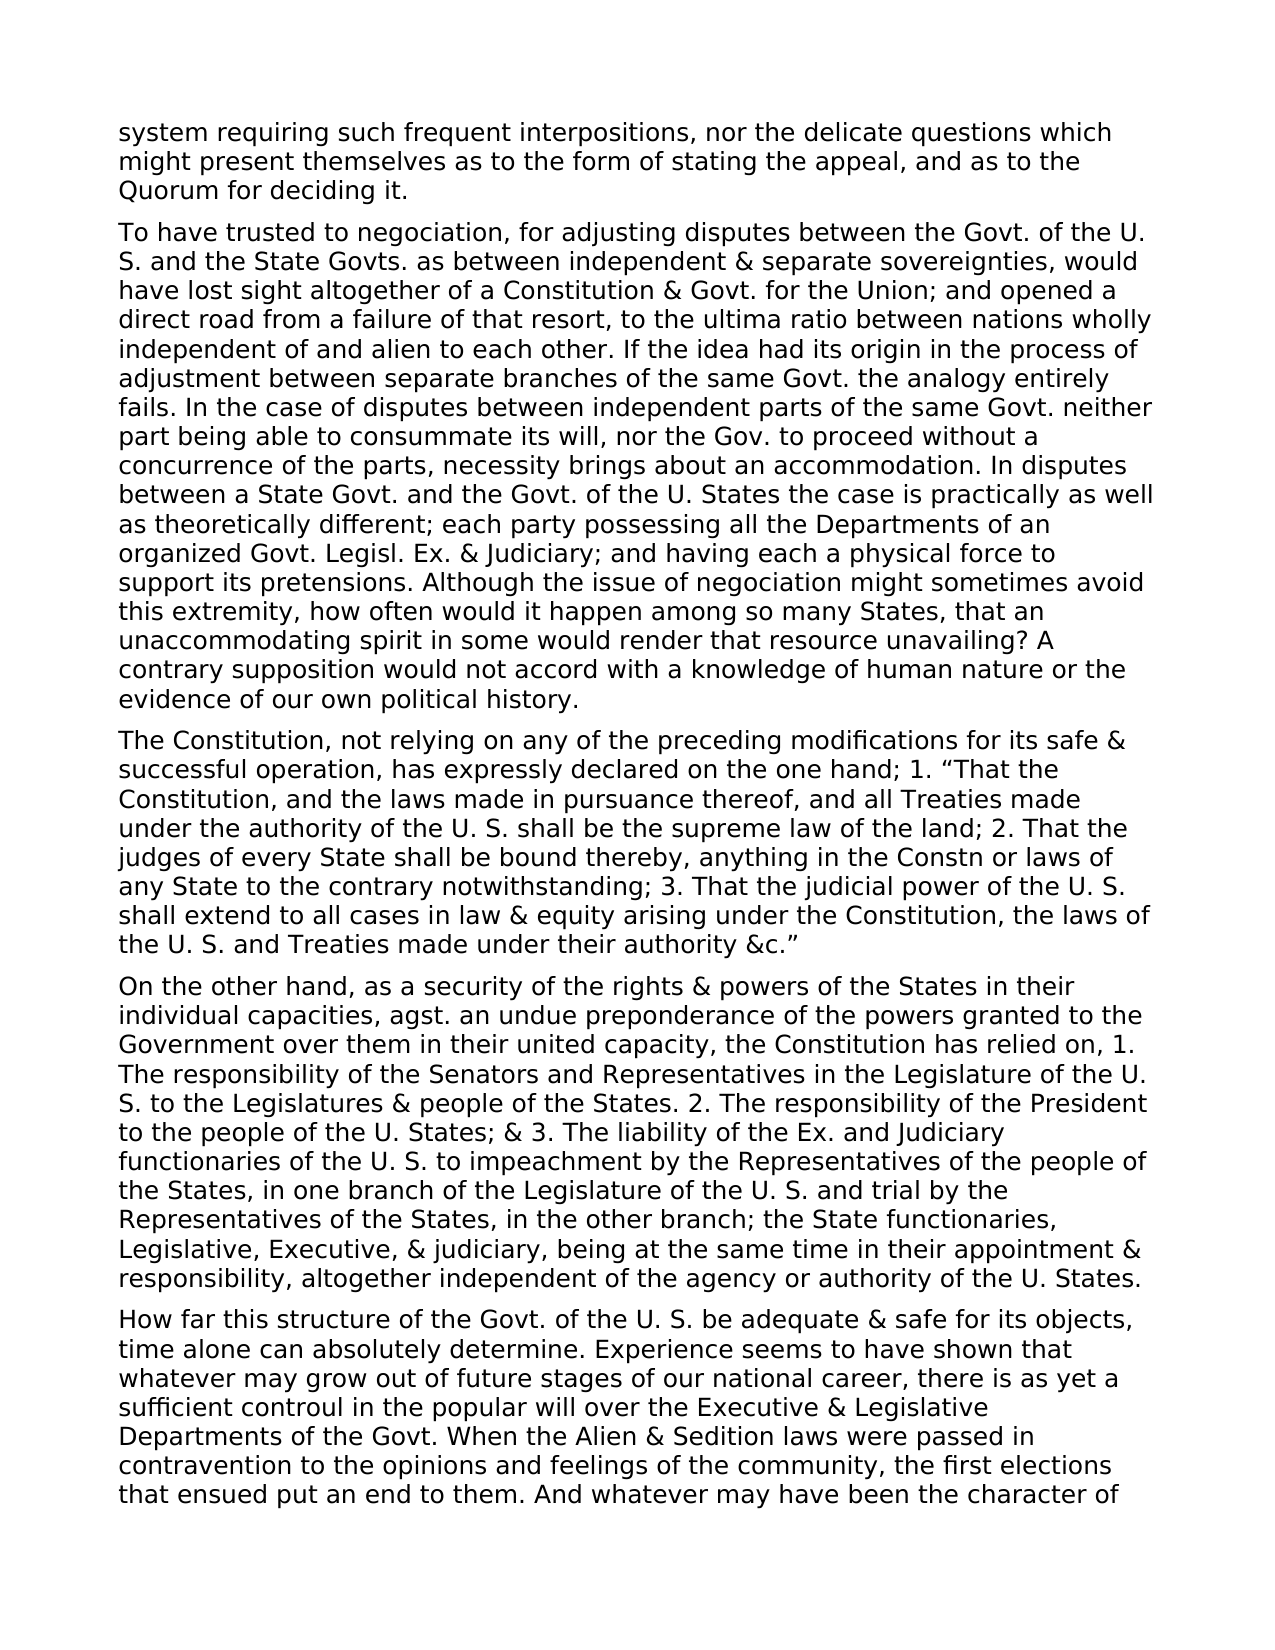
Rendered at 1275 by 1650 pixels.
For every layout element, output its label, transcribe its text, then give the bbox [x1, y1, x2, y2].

text system requiring such frequent interpositions, nor the delicate questions which might present themselves as to the form of stating the appeal, and as to the Quorum for deciding it. [118, 118, 1157, 206]
text The Constitution, not relying on any of the preceding modifications for its safe & successful operation, has expressly declared on the one hand; 1. “That the Constitution, and the laws made in pursuance thereof, and all Treaties made under the authority of the U. S. shall be the supreme law of the land; 2. That the judges of every State shall be bound thereby, anything in the Constn or laws of any State to the contrary notwithstanding; 3. That the judicial power of the U. S. shall extend to all cases in law & equity arising under the Constitution, the laws of the U. S. and Treaties made under their authority &c.” [118, 726, 1157, 960]
text To have trusted to negociation, for adjusting disputes between the Govt. of the U. S. and the State Govts. as between independent & separate sovereignties, would have lost sight altogether of a Constitution & Govt. for the Union; and opened a direct road from a failure of that resort, to the ultima ratio between nations wholly independent of and alien to each other. If the idea had its origin in the process of adjustment between separate branches of the same Govt. the analogy entirely fails. In the case of disputes between independent parts of the same Govt. neither part being able to consummate its will, nor the Gov. to proceed without a concurrence of the parts, necessity brings about an accommodation. In disputes between a State Govt. and the Govt. of the U. States the case is practically as well as theoretically different; each party possessing all the Departments of an organized Govt. Legisl. Ex. & Judiciary; and having each a physical force to support its pretensions. Although the issue of negociation might sometimes avoid this extremity, how often would it happen among so many States, that an unaccommodating spirit in some would render that resource unavailing? A contrary supposition would not accord with a knowledge of human nature or the evidence of our own political history. [118, 218, 1157, 714]
text How far this structure of the Govt. of the U. S. be adequate & safe for its objects, time alone can absolutely determine. Experience seems to have shown that whatever may grow out of future stages of our national career, there is as yet a sufficient controul in the popular will over the Executive & Legislative Departments of the Govt. When the Alien & Sedition laws were passed in contravention to the opinions and feelings of the community, the first elections that ensued put an end to them. And whatever may have been the character of [118, 1306, 1157, 1510]
text On the other hand, as a security of the rights & powers of the States in their individual capacities, agst. an undue preponderance of the powers granted to the Government over them in their united capacity, the Constitution has relied on, 1. The responsibility of the Senators and Representatives in the Legislature of the U. S. to the Legislatures & people of the States. 2. The responsibility of the President to the people of the U. States; & 3. The liability of the Ex. and Judiciary functionaries of the U. S. to impeachment by the Representatives of the people of the States, in one branch of the Legislature of the U. S. and trial by the Representatives of the States, in the other branch; the State functionaries, Legislative, Executive, & judiciary, being at the same time in their appointment & responsibility, altogether independent of the agency or authority of the U. States. [118, 972, 1157, 1293]
